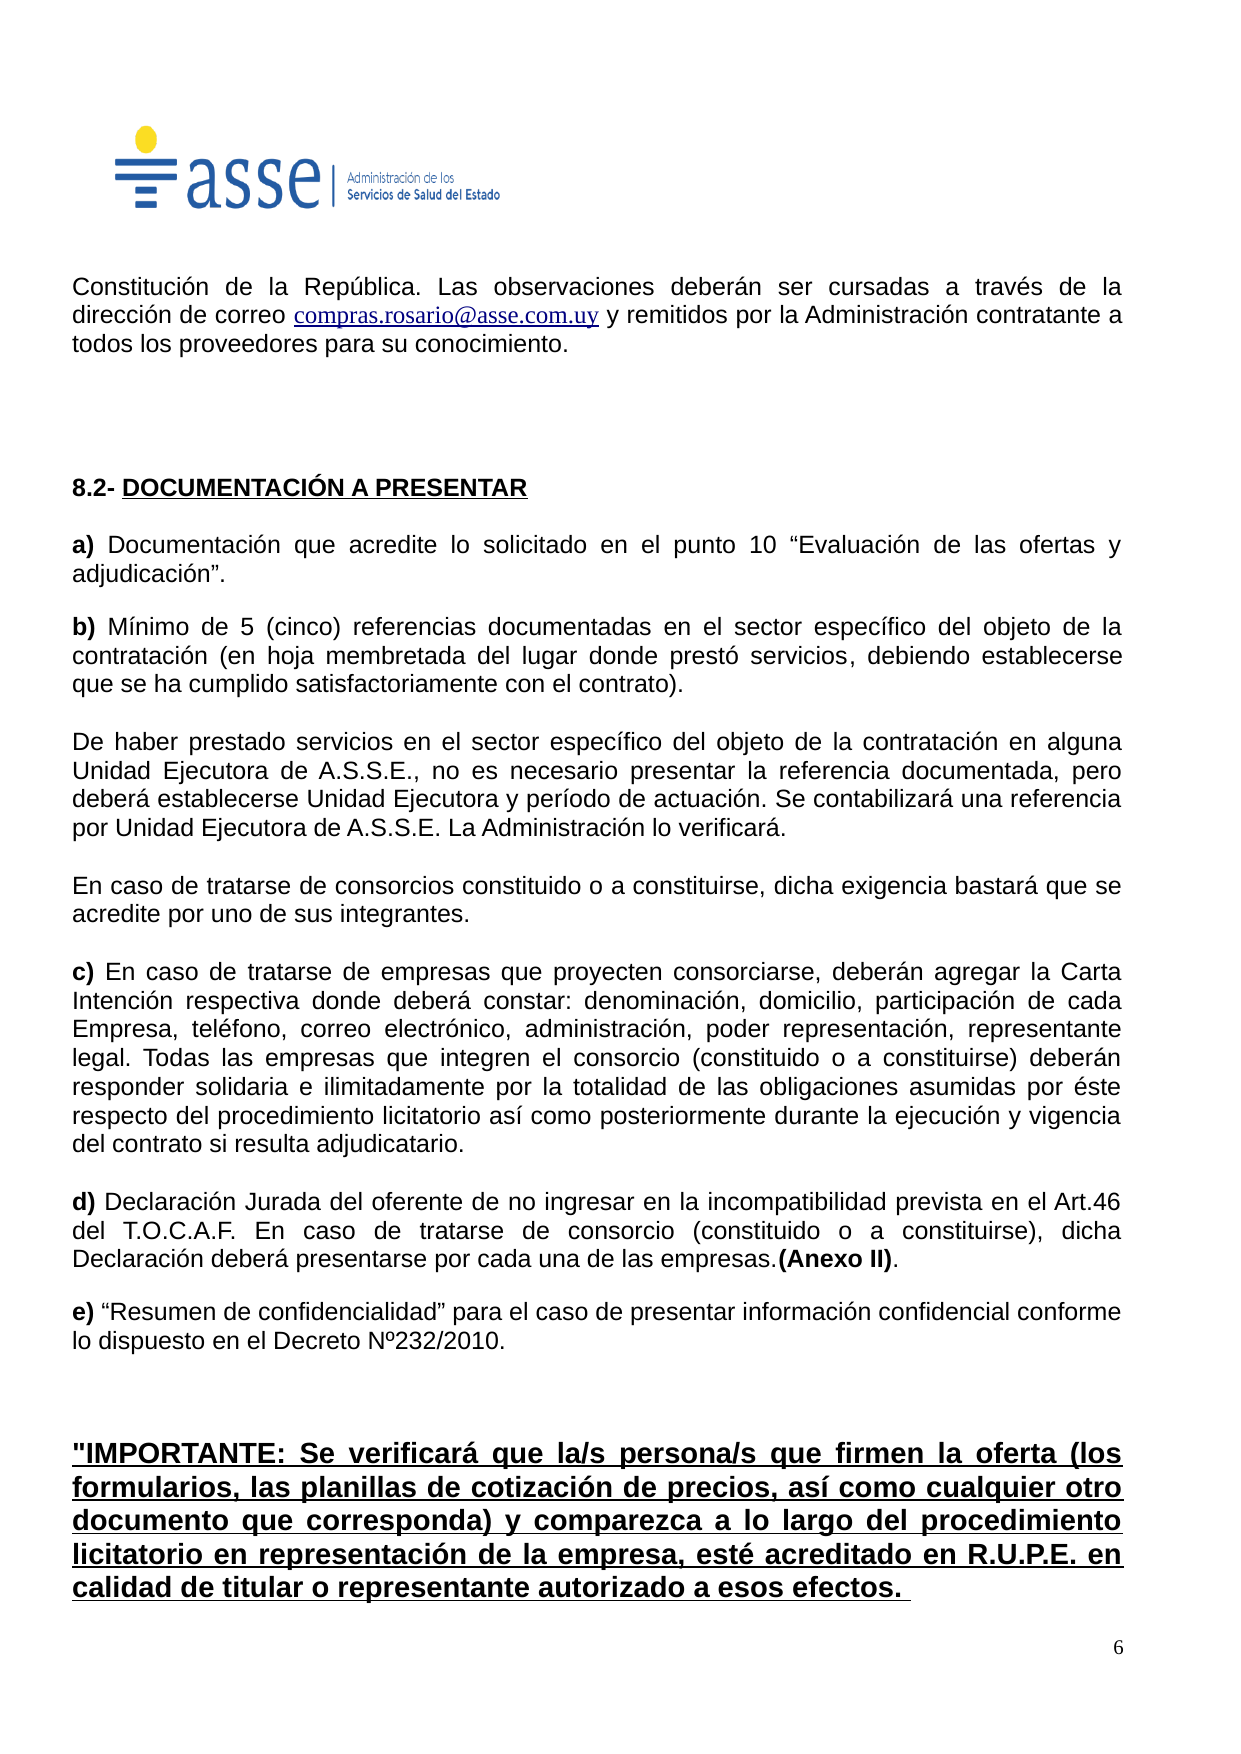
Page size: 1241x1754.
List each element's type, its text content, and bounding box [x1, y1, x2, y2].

text licitatorio en representación de la empresa, esté acreditado en R.U.P.E. en [72, 1534, 1123, 1566]
text Constitución de la República. Las observaciones deberán ser cursadas a través de la dirección de correo compras.rosario@asse.com.uy y remitidos por la Administración contratante a todos los proveedores para su conocimiento. [72, 272, 1123, 358]
text formularios, las planillas de cotización de precios, así como cualquier otro [72, 1467, 1123, 1499]
text De haber prestado servicios en el sector específico del objeto de la contratación en alguna Unidad Ejecutora de A.S.S.E., no es necesario presentar la referencia documentada, pero deberá establecerse Unidad Ejecutora y período de actuación. Se contabilizará una referencia por Unidad Ejecutora de A.S.S.E. La Administración lo verificará. [72, 727, 1123, 842]
text documento que corresponda) y comparezca a lo largo del procedimiento [72, 1501, 1123, 1533]
text 8.2- DOCUMENTACIÓN A PRESENTAR [72, 473, 1123, 502]
text calidad de titular o representante autorizado a esos efectos. [72, 1568, 1123, 1604]
picture [88, 96, 525, 239]
text a) Documentación que acredite lo solicitado en el punto 10 “Evaluación de las ofertas y adjudicación”. [72, 530, 1123, 588]
text "IMPORTANTE: Se verificará que la/s persona/s que firmen la oferta (los [72, 1436, 1123, 1465]
text c) En caso de tratarse de empresas que proyecten consorciarse, deberán agregar la Carta Intención respectiva donde deberá constar: denominación, domicilio, participación de cada Empresa, teléfono, correo electrónico, administración, poder representación, representante legal. Todas las empresas que integren el consorcio (constituido o a constituirse) deberán responder solidaria e ilimitadamente por la totalidad de las obligaciones asumidas por éste respecto del procedimiento licitatorio así como posteriormente durante la ejecución y vigencia del contrato si resulta adjudicatario. [72, 957, 1123, 1158]
text En caso de tratarse de consorcios constituido o a constituirse, dicha exigencia bastará que se acredite por uno de sus integrantes. [72, 871, 1123, 928]
text d) Declaración Jurada del oferente de no ingresar en la incompatibilidad prevista en el Art.46 del T.O.C.A.F. En caso de tratarse de consorcio (constituido o a constituirse), dicha Declaración deberá presentarse por cada una de las empresas.(Anexo II). [72, 1187, 1123, 1273]
text b) Mínimo de 5 (cinco) referencias documentadas en el sector específico del objeto de la contratación (en hoja membretada del lugar donde prestó servicios, debiendo establecerse que se ha cumplido satisfactoriamente con el contrato). [72, 612, 1123, 698]
text e) “Resumen de confidencialidad” para el caso de presentar información confidencial conforme lo dispuesto en el Decreto Nº232/2010. [72, 1297, 1123, 1355]
